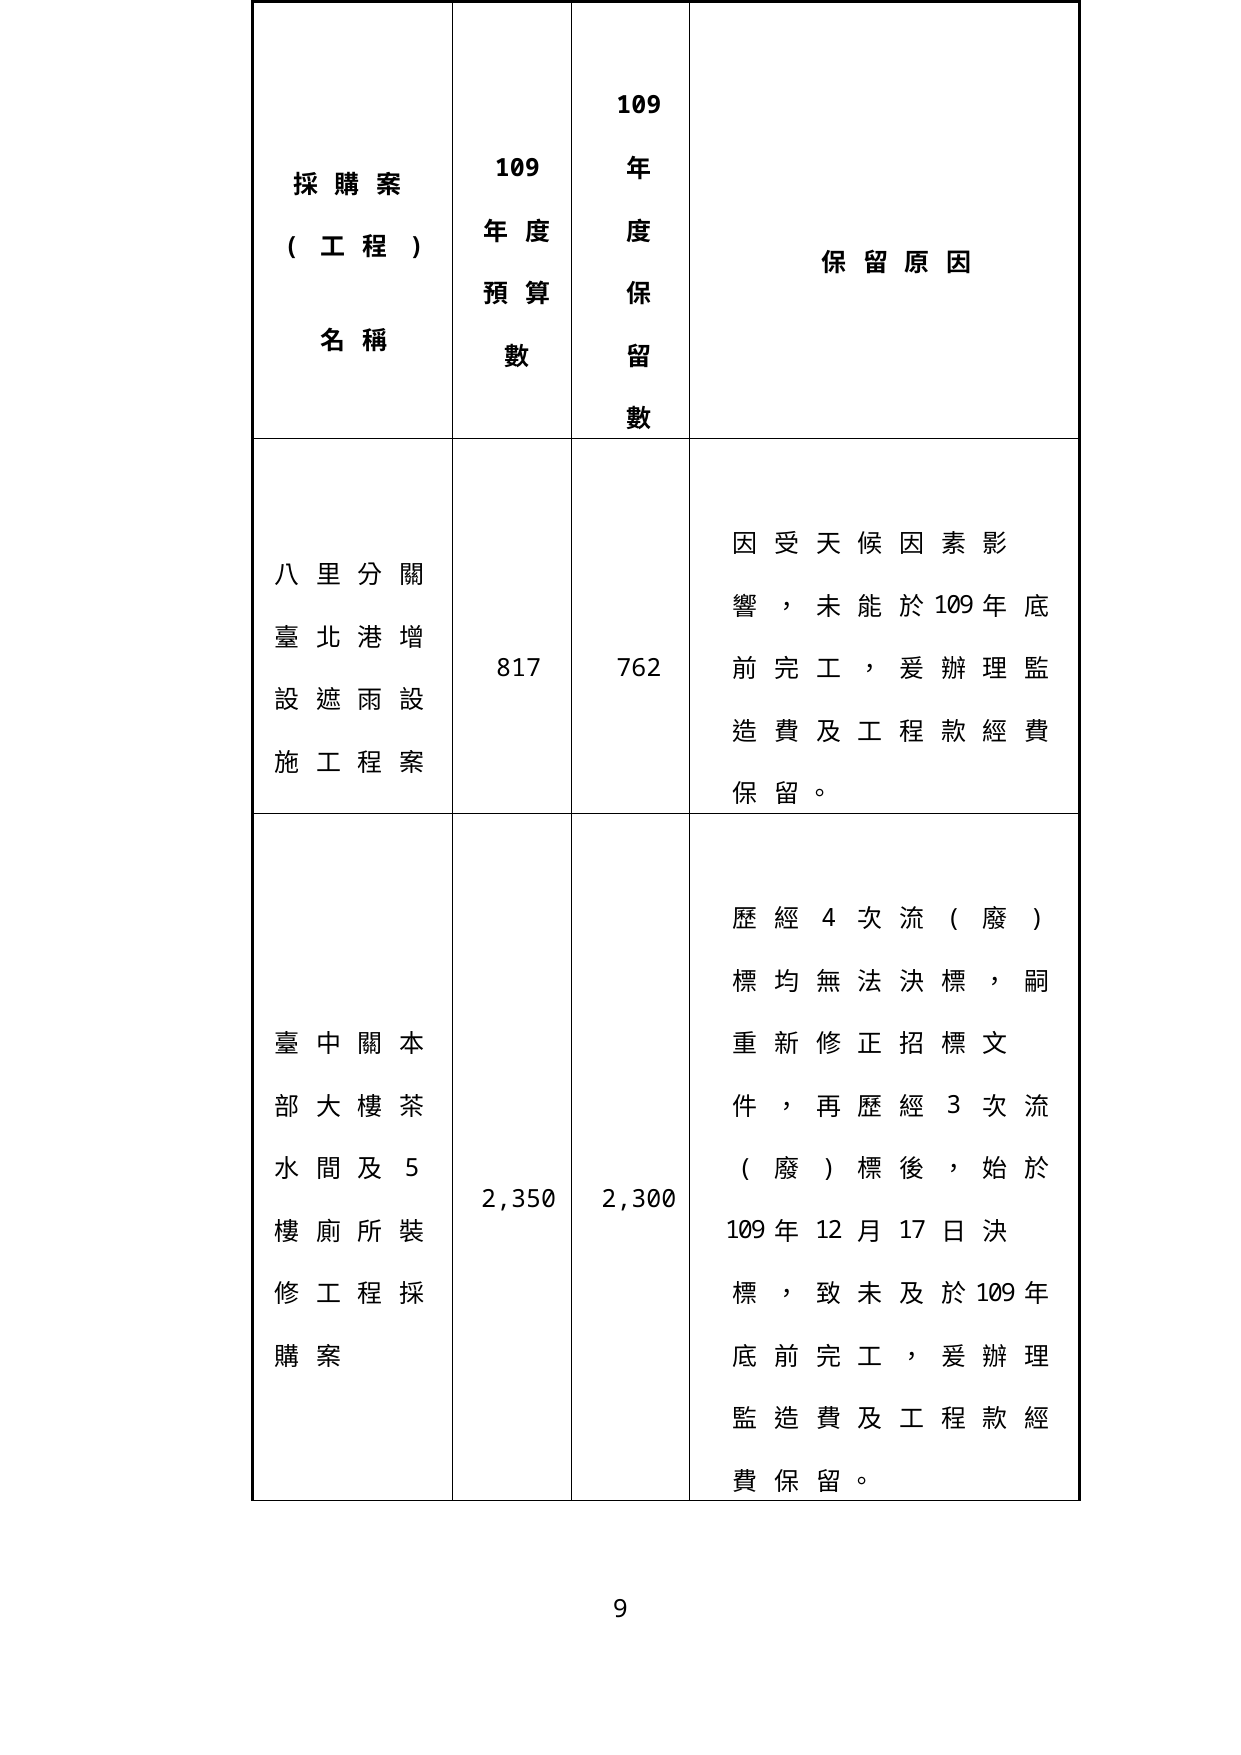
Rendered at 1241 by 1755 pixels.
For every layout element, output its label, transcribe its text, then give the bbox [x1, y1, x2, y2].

table_cell 歷經4次流(廢)標均無法決標，嗣重新修正招標文件，再歷經3次流(廢)標後，始於109年12月17日決標，致未及於109年底前完工，爰辦理監造費及工程款經費保留。 [690, 814, 1078, 1500]
table_header 109年度預算數 [453, 3, 571, 437]
table_cell 八里分關臺北港增設遮雨設施工程案 [254, 439, 452, 812]
table_cell 762 [572, 439, 689, 812]
table_cell 2,350 [453, 814, 571, 1500]
table_cell 臺中關本部大樓茶水間及5樓廁所裝修工程採購案 [254, 814, 452, 1500]
table_cell 因受天候因素影響，未能於109年底前完工，爰辦理監造費及工程款經費保留。 [690, 439, 1078, 812]
table_header 109年度保留數 [572, 3, 689, 437]
table_header 採購案(工程) 名稱 [254, 3, 452, 437]
table_cell 2,300 [572, 814, 689, 1500]
table_header 保留原因 [690, 3, 1078, 437]
table_cell 817 [453, 439, 571, 812]
